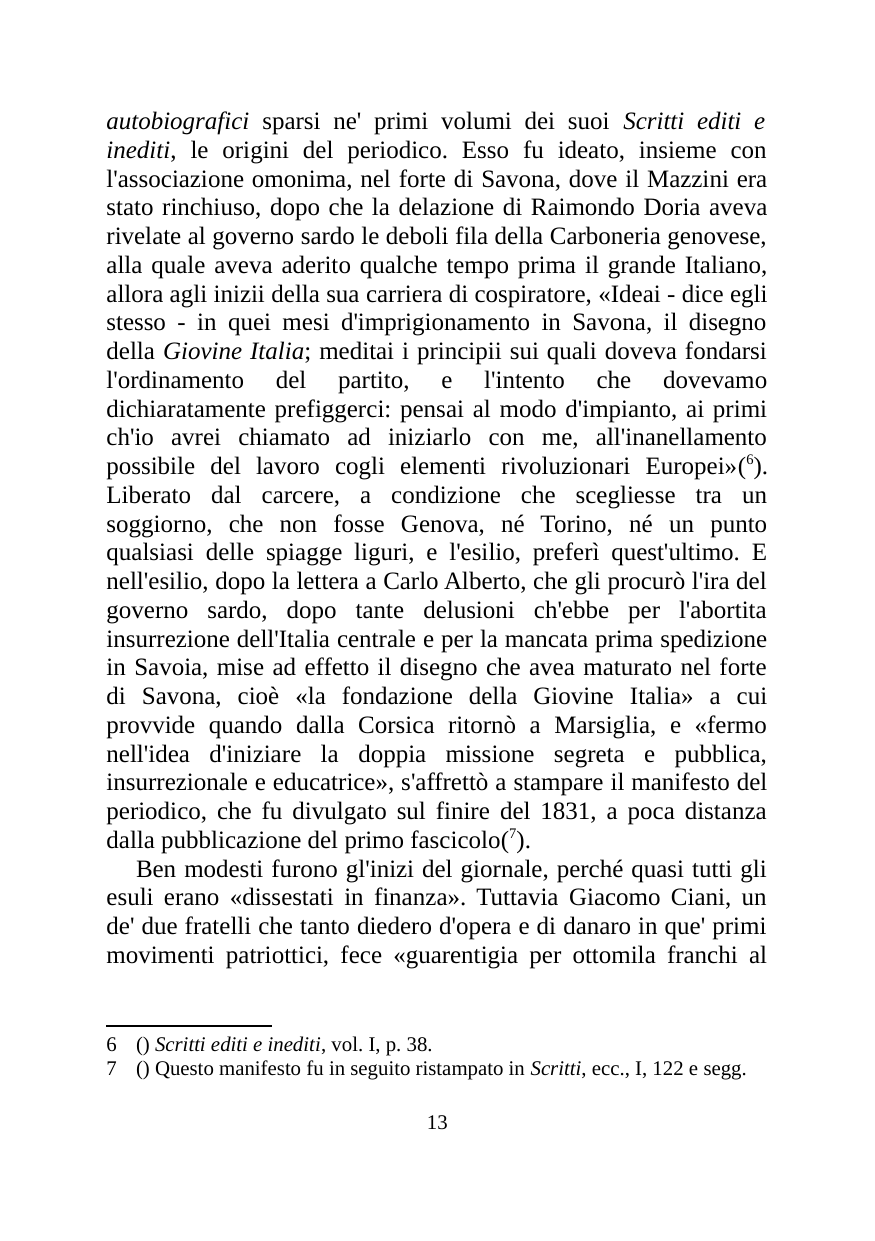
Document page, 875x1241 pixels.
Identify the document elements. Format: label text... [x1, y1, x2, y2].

text Ben modesti furono gl'inizi del giornale, perché quasi tutti gli esuli erano «dissestati in finanza». Tuttavia Giacomo Ciani, un de' due fratelli che tanto diedero d'opera e di danaro in que' primi movimenti patriottici, fece «guarentigia per ottomila franchi al periodico»(); il Mazzini «andava economizzando quanto più poteva sul trimestre che gli veniva dalla famiglia»(); altri aiutarono in diverse guise, come quel La Cecilia «allora dirittamente buono», che giunto in Marsiglia dalla Corsica, dove s'era rifugiato dopo l'infelice tentativo di Lione, si fece compositore di caratteri, e ad un tempo collaboratore; come Giuseppe Lamberti, l'amico, il segretario fidato del Mazzini, che assunse la correzione delle bozze. Insomma fu un affratellamento de' più eroici, accesi tutti del nobile entusiasmo di divulgare scritti che avrebbero infiammato i giovani italiani del santo amore della patria. «Vivevamo uguali e fratelli davvero - assicura il grande cospiratore, - d'un solo pensiero, d'una sola speranza, d'un solo culto all'ideale dell'anima; amati, ammirati per tenacità di proposito e facoltà di lavoro continuo dai repubblicani stranieri; spesso - dacché spendevamo, per ogni cosa, del nostro, - fra le strette della miseria, ma giulivi a un modo e sorridenti d'un sorriso di fede nell'avvenire. Furono, dal 1831 al 1833, due anni di vita giovine, pura e lietamente devota, com'io la desidero alla generazione che sorge. Avevamo la guerra accanita abbastanza e pericoli, com'ora dirò, ma da nemici dai quali l'aspettavamo. La misera tristissima guerra d'invidie, di ingratitudini, di sospetti, e calunnie da uomini di patria e spesso di parte nostra, l'abbandono immeritato d'antichi amici, la diserzione della Bandiera, non per nuovo convincimento, ma per fiacchezza, vanità offesa e peggio, di quasi una intera generazione che giurava in quegli anni con noi, non aveva ancora non dirò sfrondato o disseccato l'anime nostre, amorevoli oggi e credenti siccome allora, ma insegnato a noi pochi [106, 854, 768, 969]
text autobiografici sparsi ne' primi volumi dei suoi Scritti editi e inediti, le origini del periodico. Esso fu ideato, insieme con l'associazione omonima, nel forte di Savona, dove il Mazzini era stato rinchiuso, dopo che la delazione di Raimondo Doria aveva rivelate al governo sardo le deboli fila della Carboneria genovese, alla quale aveva aderito qualche tempo prima il grande Italiano, allora agli inizii della sua carriera di cospiratore, «Ideai - dice egli stesso - in quei mesi d'imprigionamento in Savona, il disegno della Giovine Italia; meditai i principii sui quali doveva fondarsi l'ordinamento del partito, e l'intento che dovevamo dichiaratamente prefiggerci: pensai al modo d'impianto, ai primi ch'io avrei chiamato ad iniziarlo con me, all'inanellamento possibile del lavoro cogli elementi rivoluzionari Europei»(). Liberato dal carcere, a condizione che scegliesse tra un soggiorno, che non fosse Genova, né Torino, né un punto qualsiasi delle spiagge liguri, e l'esilio, preferì quest'ultimo. E nell'esilio, dopo la lettera a Carlo Alberto, che gli procurò l'ira del governo sardo, dopo tante delusioni ch'ebbe per l'abortita insurrezione dell'Italia centrale e per la mancata prima spedizione in Savoia, mise ad effetto il disegno che avea maturato nel forte di Savona, cioè «la fondazione della Giovine Italia» a cui provvide quando dalla Corsica ritornò a Marsiglia, e «fermo nell'idea d'iniziare la doppia missione segreta e pubblica, insurrezionale e educatrice», s'affrettò a stampare il manifesto del periodico, che fu divulgato sul finire del 1831, a poca distanza dalla pubblicazione del primo fascicolo(). [106, 106, 768, 854]
text () Questo manifesto fu in seguito ristampato in Scritti, ecc., I, 122 e segg. [106, 1056, 768, 1080]
text () Scritti editi e inediti, vol. I, p. 38. [106, 1032, 768, 1056]
